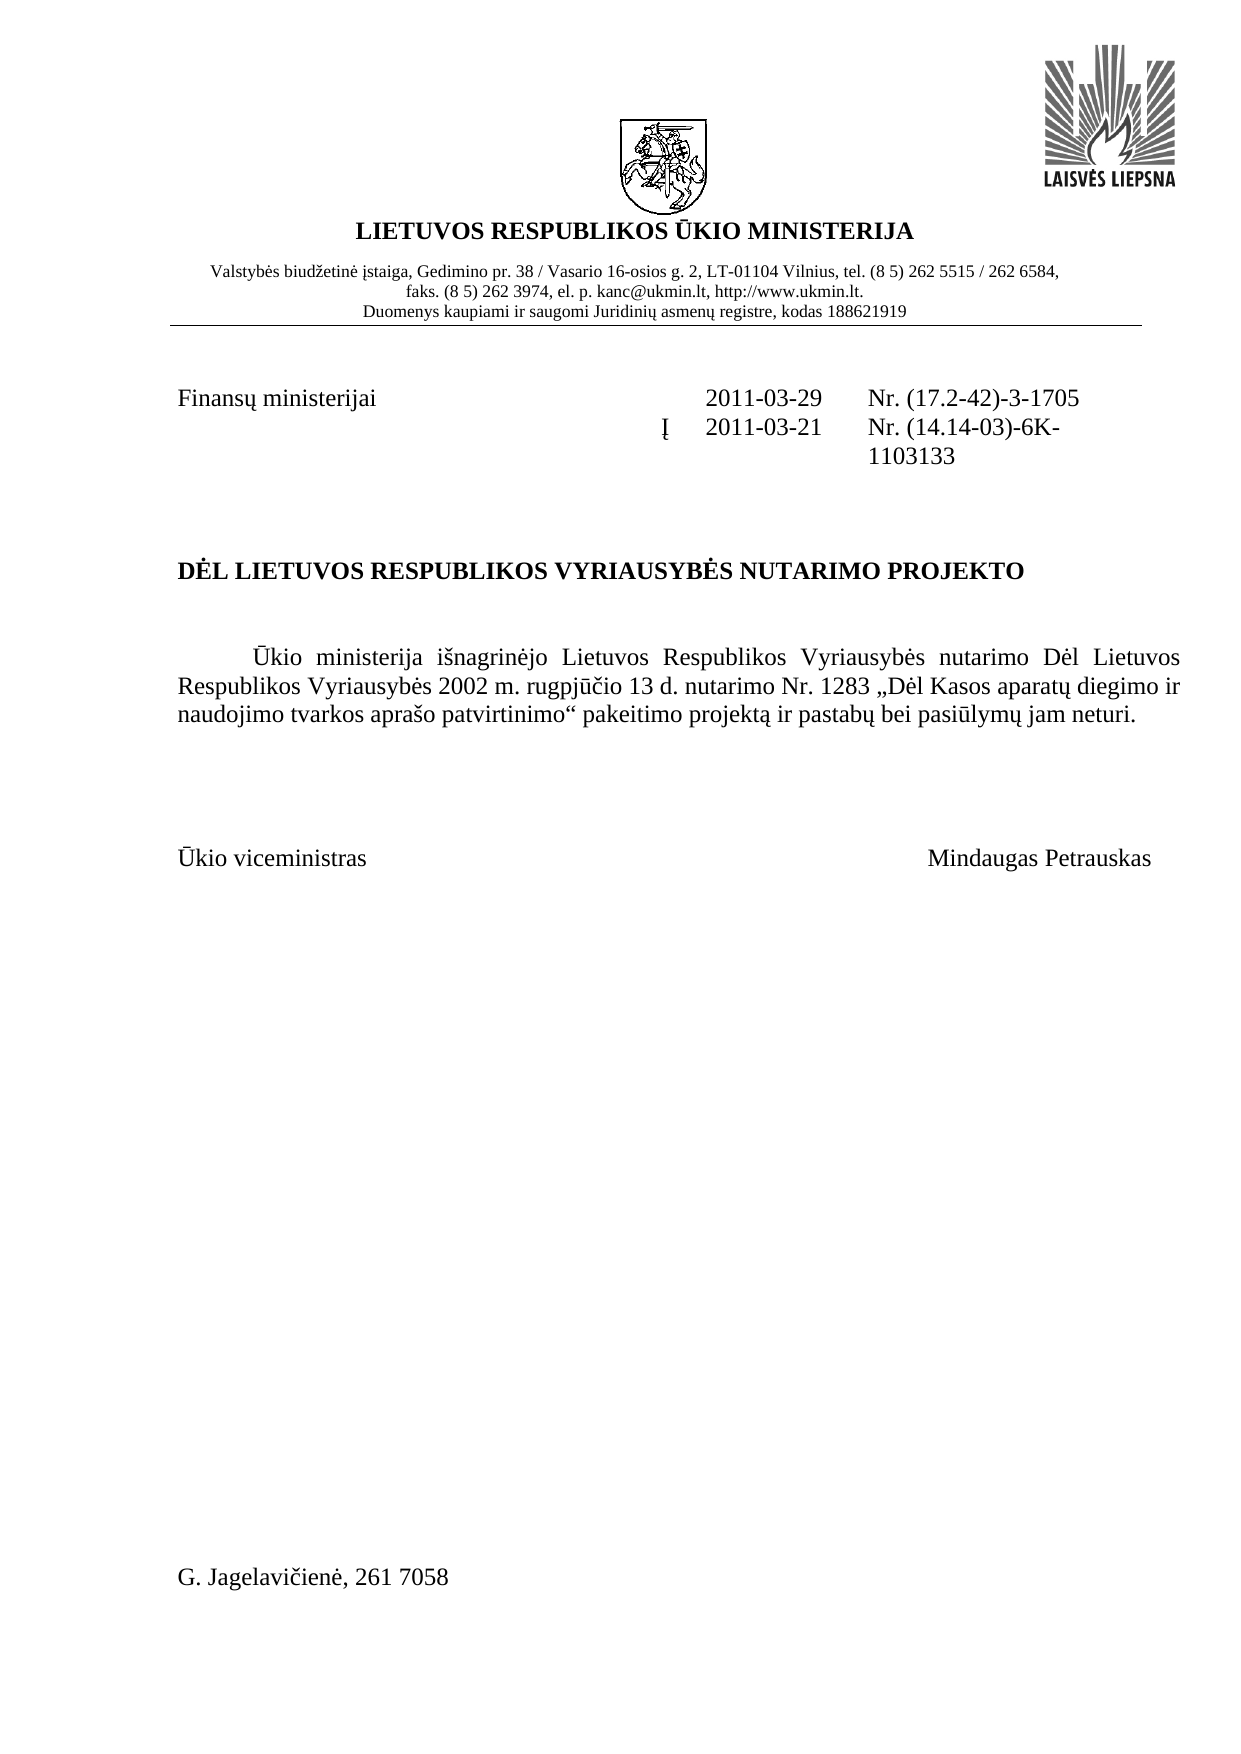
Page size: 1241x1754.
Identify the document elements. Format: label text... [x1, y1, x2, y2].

text LIETUVOS RESPUBLIKOS ŪKIO MINISTERIJA [88, 135, 1181, 244]
table_cell [705, 470, 868, 498]
table_cell [868, 498, 1144, 527]
table_cell [177, 498, 661, 527]
table_cell [705, 498, 868, 527]
table_cell [661, 470, 705, 498]
table_cell Nr. (14.14-03)-6K-1103133 [868, 412, 1144, 469]
table_header Finansų ministerijai [177, 383, 661, 469]
table_cell [868, 470, 1144, 498]
text Ūkio ministerija išnagrinėjo Lietuvos Respublikos Vyriausybės nutarimo Dėl Lietuvos Respublikos Vyriausybės 2002 m. rugpjūčio 13 d. nutarimo Nr. 1283 „Dėl Kasos aparatų diegimo ir naudojimo tvarkos aprašo patvirtinimo“ pakeitimo projektą ir pastabų bei pasiūlymų jam neturi. [177, 642, 1181, 728]
table_cell [868, 527, 1144, 556]
table_cell 2011-03-21 [705, 412, 868, 469]
table_header Nr. (17.2-42)-3-1705 [868, 383, 1144, 412]
table_cell [177, 527, 661, 556]
table_cell Į [661, 412, 705, 469]
table_cell [705, 527, 868, 556]
table_cell [177, 470, 661, 498]
text Ūkio viceministras Mindaugas Petrauskas [177, 843, 1181, 872]
table_cell [661, 527, 705, 556]
text G. Jagelavičienė, 261 7058 [177, 1562, 1181, 1591]
table_header [661, 383, 705, 412]
table_cell [661, 498, 705, 527]
table_cell dėl lietuvos respublikos vyriausybės nutarimo projekto [177, 556, 1144, 584]
text Duomenys kaupiami ir saugomi Juridinių asmenų registre, kodas 188621919 [88, 301, 1181, 322]
table_header 2011-03-29 [705, 383, 868, 412]
text Valstybės biudžetinė įstaiga, Gedimino pr. 38 / Vasario 16-osios g. 2, LT-01104 Vilnius, tel. (8 5) 262 5515 / 262 6584, faks. (8 5) 262 3974, el. p. kanc@ukmin.lt, http://www.ukmin.lt. [88, 261, 1181, 301]
